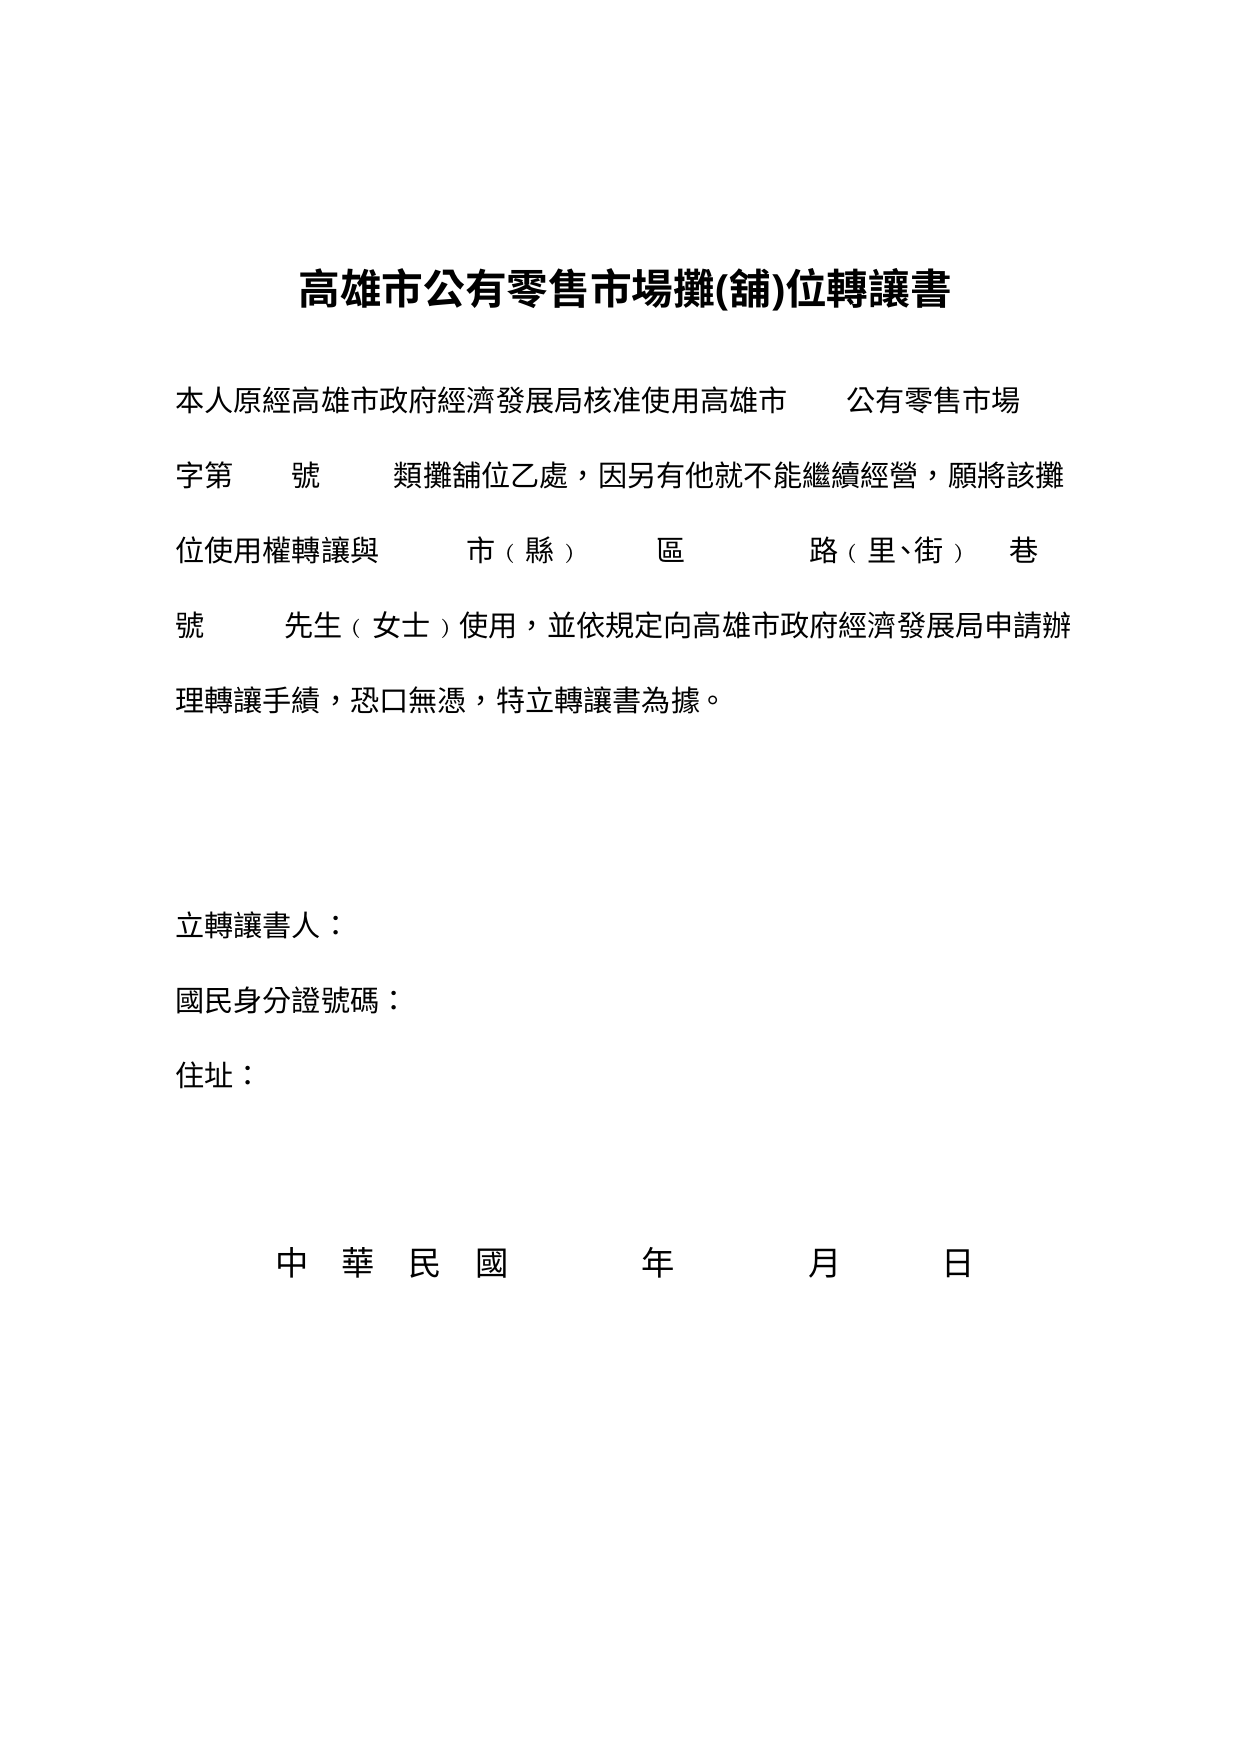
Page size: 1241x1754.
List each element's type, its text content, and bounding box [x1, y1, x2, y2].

text 住址： [175, 1036, 1075, 1111]
text 立轉讓書人： [175, 886, 1075, 961]
text 高雄市公有零售市場攤(舖)位轉讓書 [175, 249, 1075, 324]
text 國民身分證號碼： [175, 961, 1075, 1036]
text 本人原經高雄市政府經濟發展局核准使用高雄市 公有零售市場 字第 號 類攤舖位乙處，因另有他就不能繼續經營，願將該攤位使用權轉讓與 市﹙縣﹚ 區 路﹙里、街﹚ 巷 號 先生﹙女士﹚使用，並依規定向高雄市政府經濟發展局申請辦理轉讓手績，恐口無憑，特立轉讓書為據。 [175, 361, 1075, 736]
text 中 華 民 國 年 月 日 [175, 1224, 1075, 1299]
